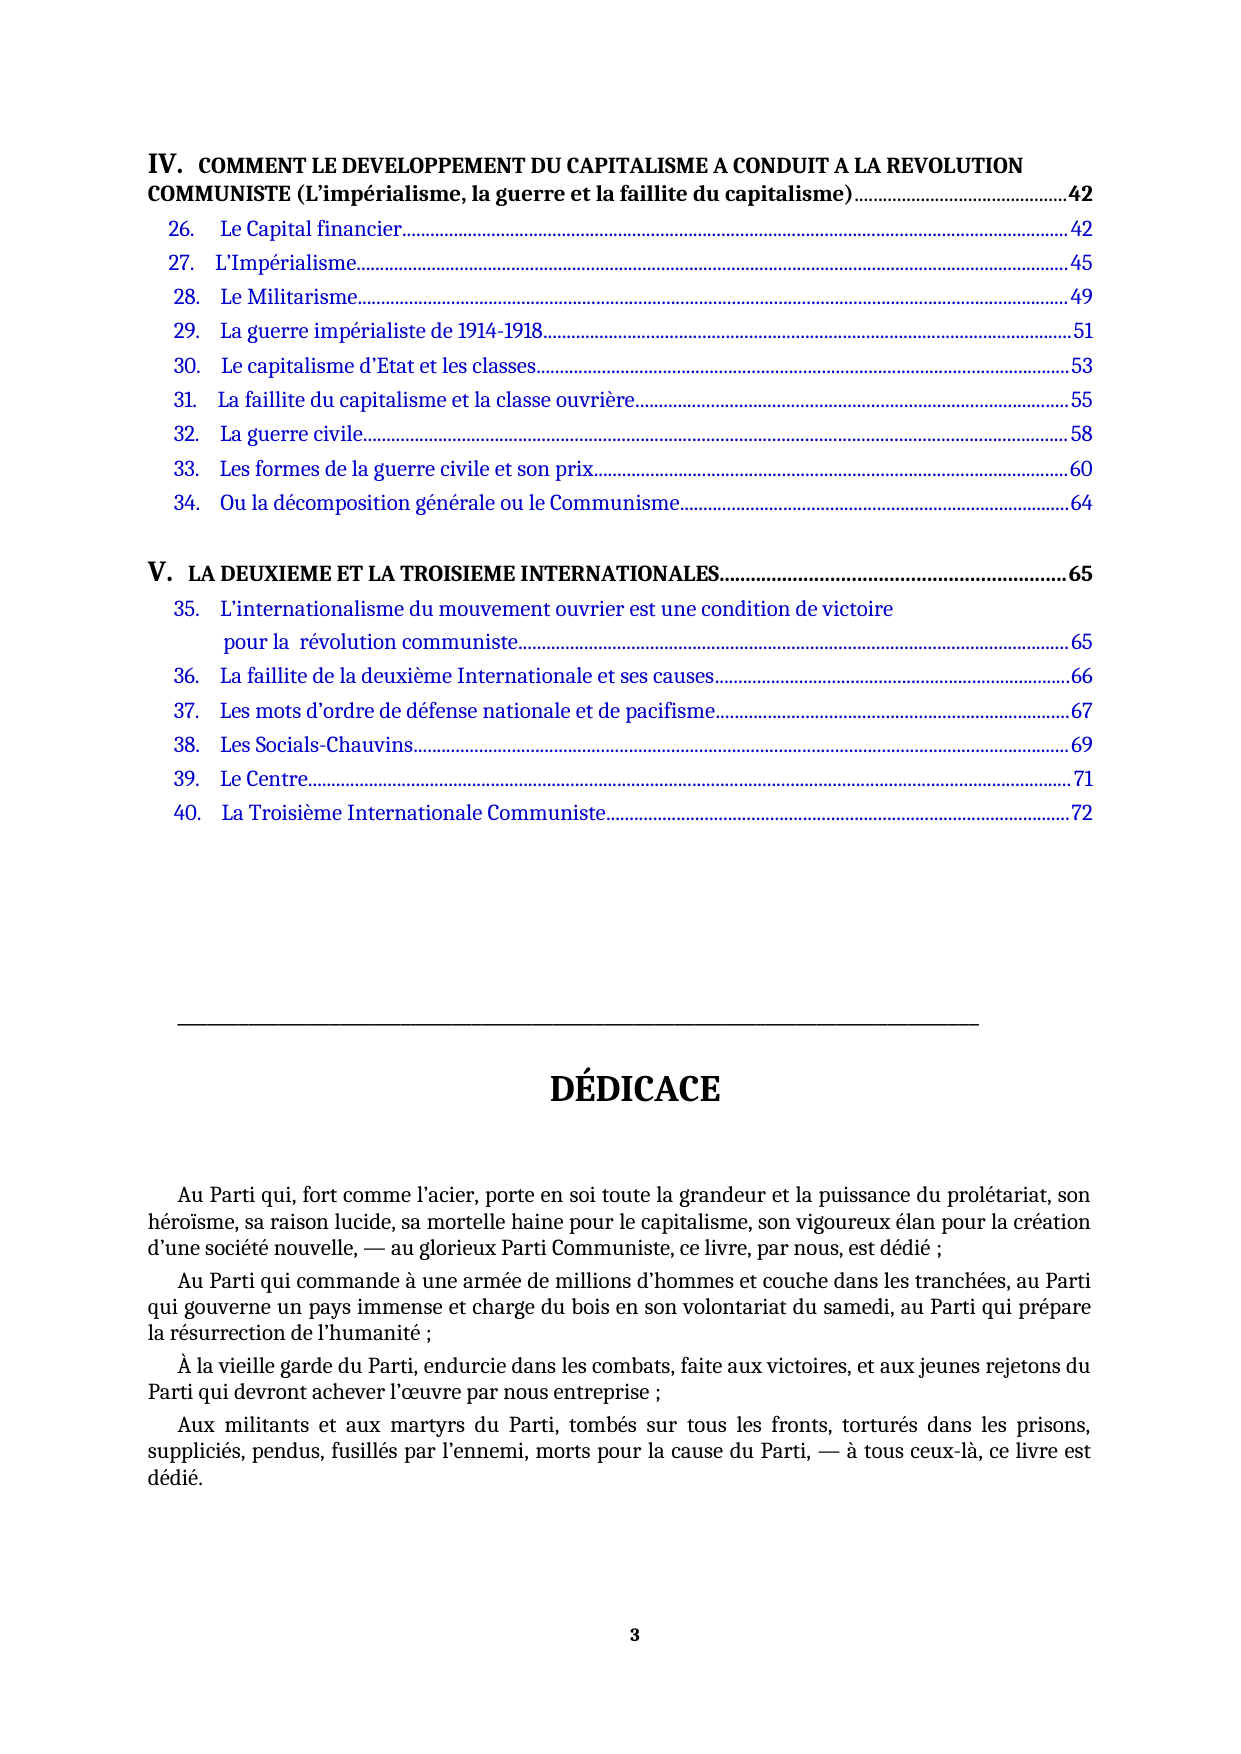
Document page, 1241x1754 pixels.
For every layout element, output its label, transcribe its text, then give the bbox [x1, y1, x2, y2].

text pour la révolution communiste 65 [148, 629, 1093, 655]
text À la vieille garde du Parti, endurcie dans les combats, faite aux victoires, et aux jeunes rejetons du Parti qui devront achever l’œuvre par nous entreprise ; [148, 1353, 1093, 1406]
text 33. Les formes de la guerre civile et son prix 60 [148, 454, 1093, 482]
text 36. La faillite de la deuxième Internationale et ses causes 66 [148, 661, 1093, 689]
text IV. COMMENT LE DEVELOPPEMENT DU CAPITALISME A CONDUIT A LA REVOLUTION COMMUNISTE (L’impérialisme, la guerre et la faillite du capitalisme) 42 [148, 148, 1093, 207]
text 30. Le capitalisme d’Etat et les classes 53 [148, 351, 1093, 379]
text Au Parti qui commande à une armée de millions d’hommes et couche dans les tranchées, au Parti qui gouverne un pays immense et charge du bois en son volontariat du samedi, au Parti qui prépare la résurrection de l’humanité ; [148, 1267, 1093, 1347]
text 27. L’Impérialisme 45 [148, 248, 1093, 276]
text DÉDICACE [148, 1068, 1093, 1111]
text 39. Le Centre 71 [148, 764, 1093, 792]
text V. LA DEUXIEME ET LA TROISIEME INTERNATIONALES 65 [148, 555, 1093, 588]
text 31. La faillite du capitalisme et la classe ouvrière 55 [148, 385, 1093, 413]
text 26. Le Capital financier 42 [148, 214, 1093, 242]
text 38. Les Socials-Chauvins 69 [148, 730, 1093, 758]
text 40. La Troisième Internationale Communiste 72 [148, 798, 1093, 827]
text 32. La guerre civile 58 [148, 419, 1093, 447]
text 34. Ou la décomposition générale ou le Communisme 64 [148, 488, 1093, 516]
text 28. Le Militarisme 49 [148, 282, 1093, 310]
text 37. Les mots d’ordre de défense nationale et de pacifisme 67 [148, 696, 1093, 724]
text Aux militants et aux martyrs du Parti, tombés sur tous les fronts, torturés dans les prisons, suppliciés, pendus, fusillés par l’ennemi, morts pour la cause du Parti, — à tous ceux-là, ce livre est dédié. [148, 1412, 1093, 1491]
text _______________________________________________________________________________ [148, 997, 1093, 1029]
text Au Parti qui, fort comme l’acier, porte en soi toute la grandeur et la puissance du prolétariat, son héroïsme, sa raison lucide, sa mortelle haine pour le capitalisme, son vigoureux élan pour la création d’une société nouvelle, — au glorieux Parti Communiste, ce livre, par nous, est dédié ; [148, 1182, 1093, 1261]
text 29. La guerre impérialiste de 1914-1918 51 [148, 317, 1093, 344]
text 35. L’internationalisme du mouvement ouvrier est une condition de victoire [148, 594, 1093, 623]
